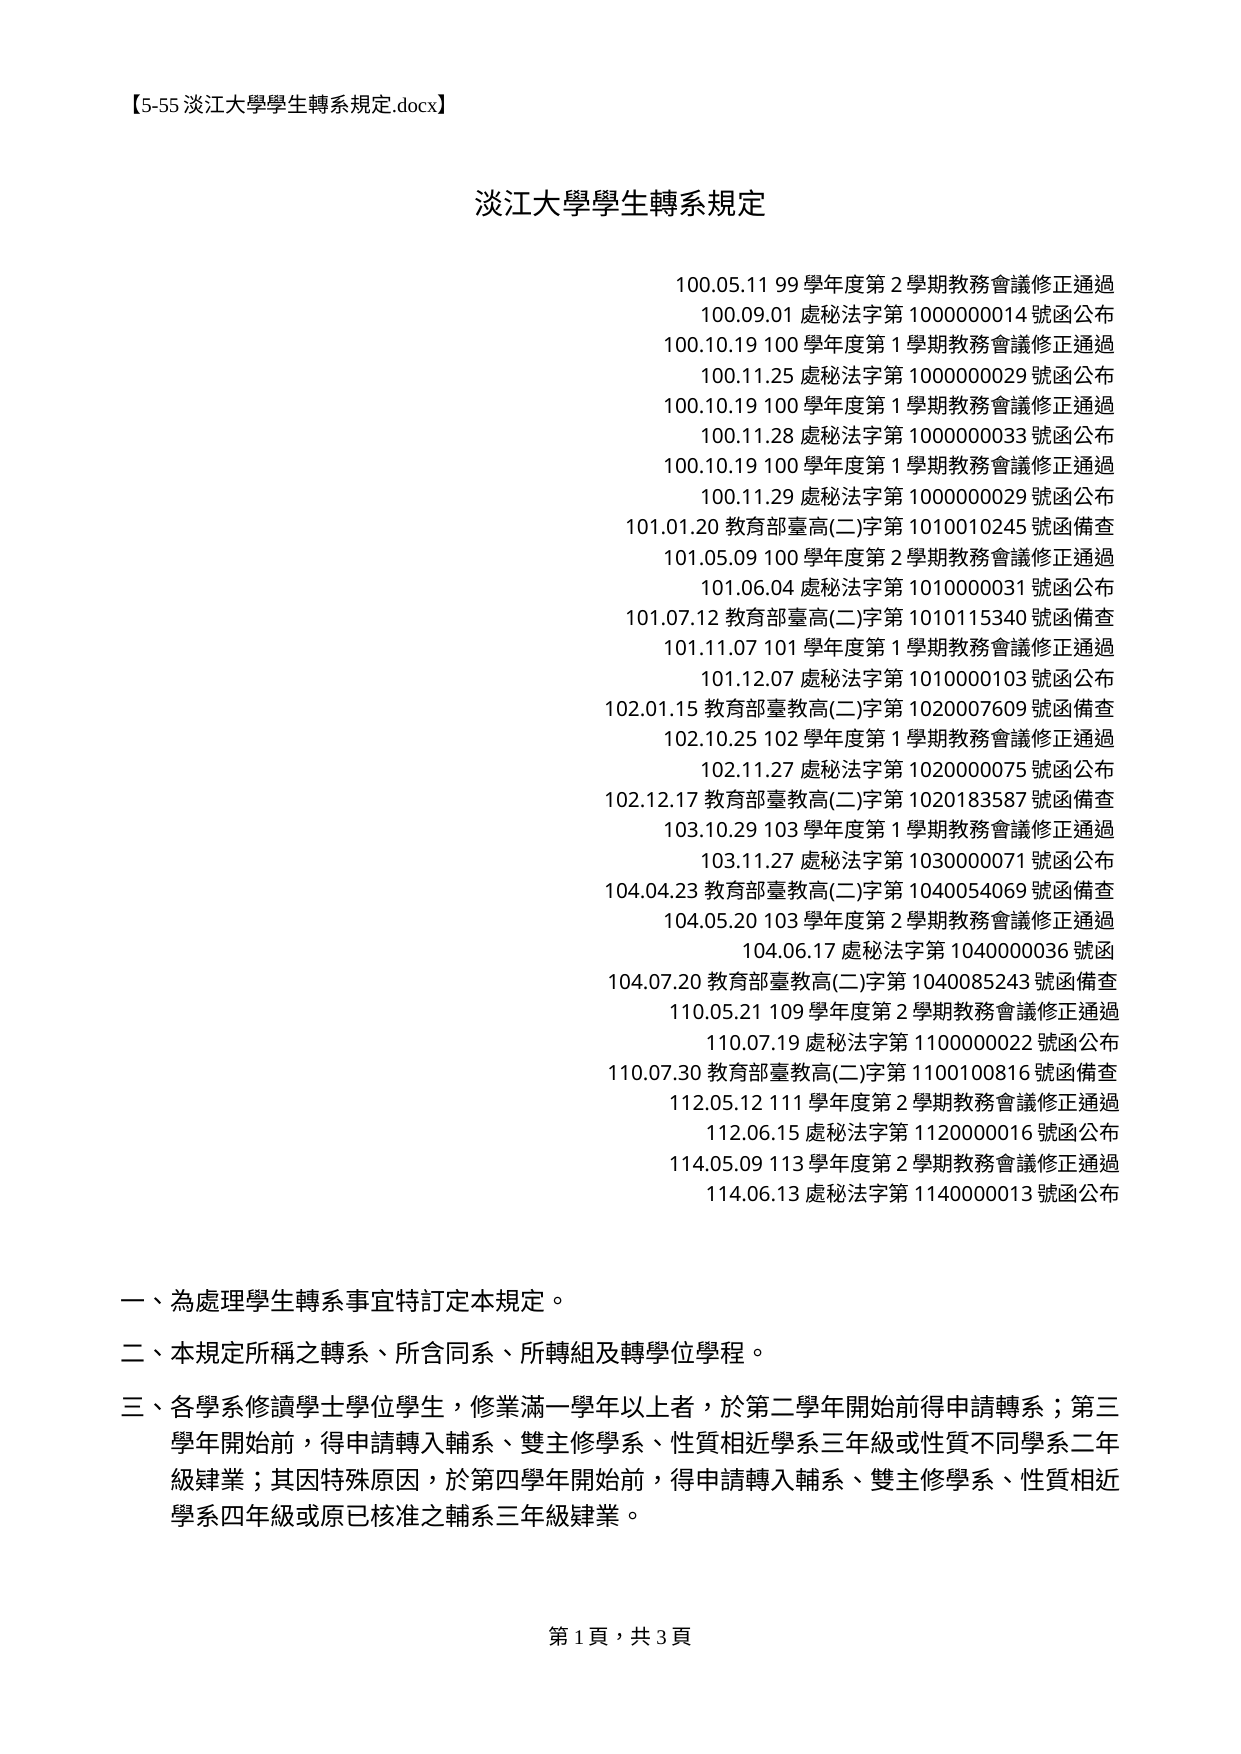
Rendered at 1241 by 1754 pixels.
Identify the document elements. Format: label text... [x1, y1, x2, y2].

text 114.05.09 113學年度第2學期教務會議修正通過 [120, 1147, 1120, 1177]
text 110.05.21 109學年度第2學期教務會議修正通過 [120, 995, 1120, 1026]
text 二、本規定所稱之轉系、所含同系、所轉組及轉學位學程。 [120, 1336, 1114, 1369]
text 101.06.04 處秘法字第1010000031號函公布 [120, 571, 1114, 601]
text 103.10.29 103學年度第1學期教務會議修正通過 [120, 813, 1114, 844]
text 102.12.17 教育部臺教高(二)字第1020183587號函備查 [120, 783, 1114, 813]
text 102.11.27 處秘法字第1020000075號函公布 [120, 753, 1114, 783]
text 三、各學系修讀學士學位學生，修業滿一學年以上者，於第二學年開始前得申請轉系；第三學年開始前，得申請轉入輔系、雙主修學系、性質相近學系三年級或性質不同學系二年級肄業；其因特殊原因，於第四學年開始前，得申請轉入輔系、雙主修學系、性質相近學系四年級或原已核准之輔系三年級肄業。 [120, 1388, 1120, 1533]
text 104.06.17 處秘法字第1040000036號函 [120, 935, 1114, 965]
text 100.10.19 100學年度第1學期教務會議修正通過 [120, 389, 1114, 419]
text 100.11.28 處秘法字第1000000033號函公布 [120, 419, 1114, 450]
text 112.06.15 處秘法字第1120000016號函公布 [120, 1117, 1120, 1147]
text 100.11.25 處秘法字第1000000029號函公布 [120, 359, 1114, 389]
text 102.01.15 教育部臺教高(二)字第1020007609號函備查 [120, 692, 1114, 723]
text 100.11.29 處秘法字第1000000029號函公布 [120, 480, 1114, 510]
text 102.10.25 102學年度第1學期教務會議修正通過 [239, 723, 1114, 753]
text 101.05.09 100學年度第2學期教務會議修正通過 [120, 541, 1114, 571]
text 100.09.01 處秘法字第1000000014號函公布 [120, 298, 1114, 328]
text 112.05.12 111學年度第2學期教務會議修正通過 [120, 1086, 1120, 1117]
text 100.05.11 99學年度第2學期教務會議修正通過 [120, 268, 1114, 298]
text 101.01.20 教育部臺高(二)字第1010010245號函備查 [120, 510, 1114, 541]
text 110.07.19 處秘法字第1100000022號函公布 [120, 1026, 1120, 1056]
text 101.12.07 處秘法字第1010000103號函公布 [239, 662, 1114, 692]
text 一、為處理學生轉系事宜特訂定本規定。 [120, 1283, 1114, 1317]
text 104.04.23 教育部臺教高(二)字第1040054069號函備查 [120, 874, 1114, 904]
text 淡江大學學生轉系規定 [120, 164, 1120, 239]
text 101.11.07 101學年度第1學期教務會議修正通過 [239, 632, 1114, 662]
text 100.10.19 100學年度第1學期教務會議修正通過 [120, 450, 1114, 480]
text 104.07.20 教育部臺教高(二)字第1040085243號函備查 [120, 965, 1118, 995]
text 100.10.19 100學年度第1學期教務會議修正通過 [120, 328, 1114, 359]
text 110.07.30 教育部臺教高(二)字第1100100816號函備查 [120, 1056, 1118, 1086]
text 114.06.13 處秘法字第1140000013號函公布 [120, 1177, 1120, 1208]
text 104.05.20 103學年度第2學期教務會議修正通過 [120, 904, 1114, 935]
text 101.07.12 教育部臺高(二)字第1010115340號函備查 [120, 601, 1114, 632]
text 103.11.27 處秘法字第1030000071號函公布 [120, 844, 1114, 874]
